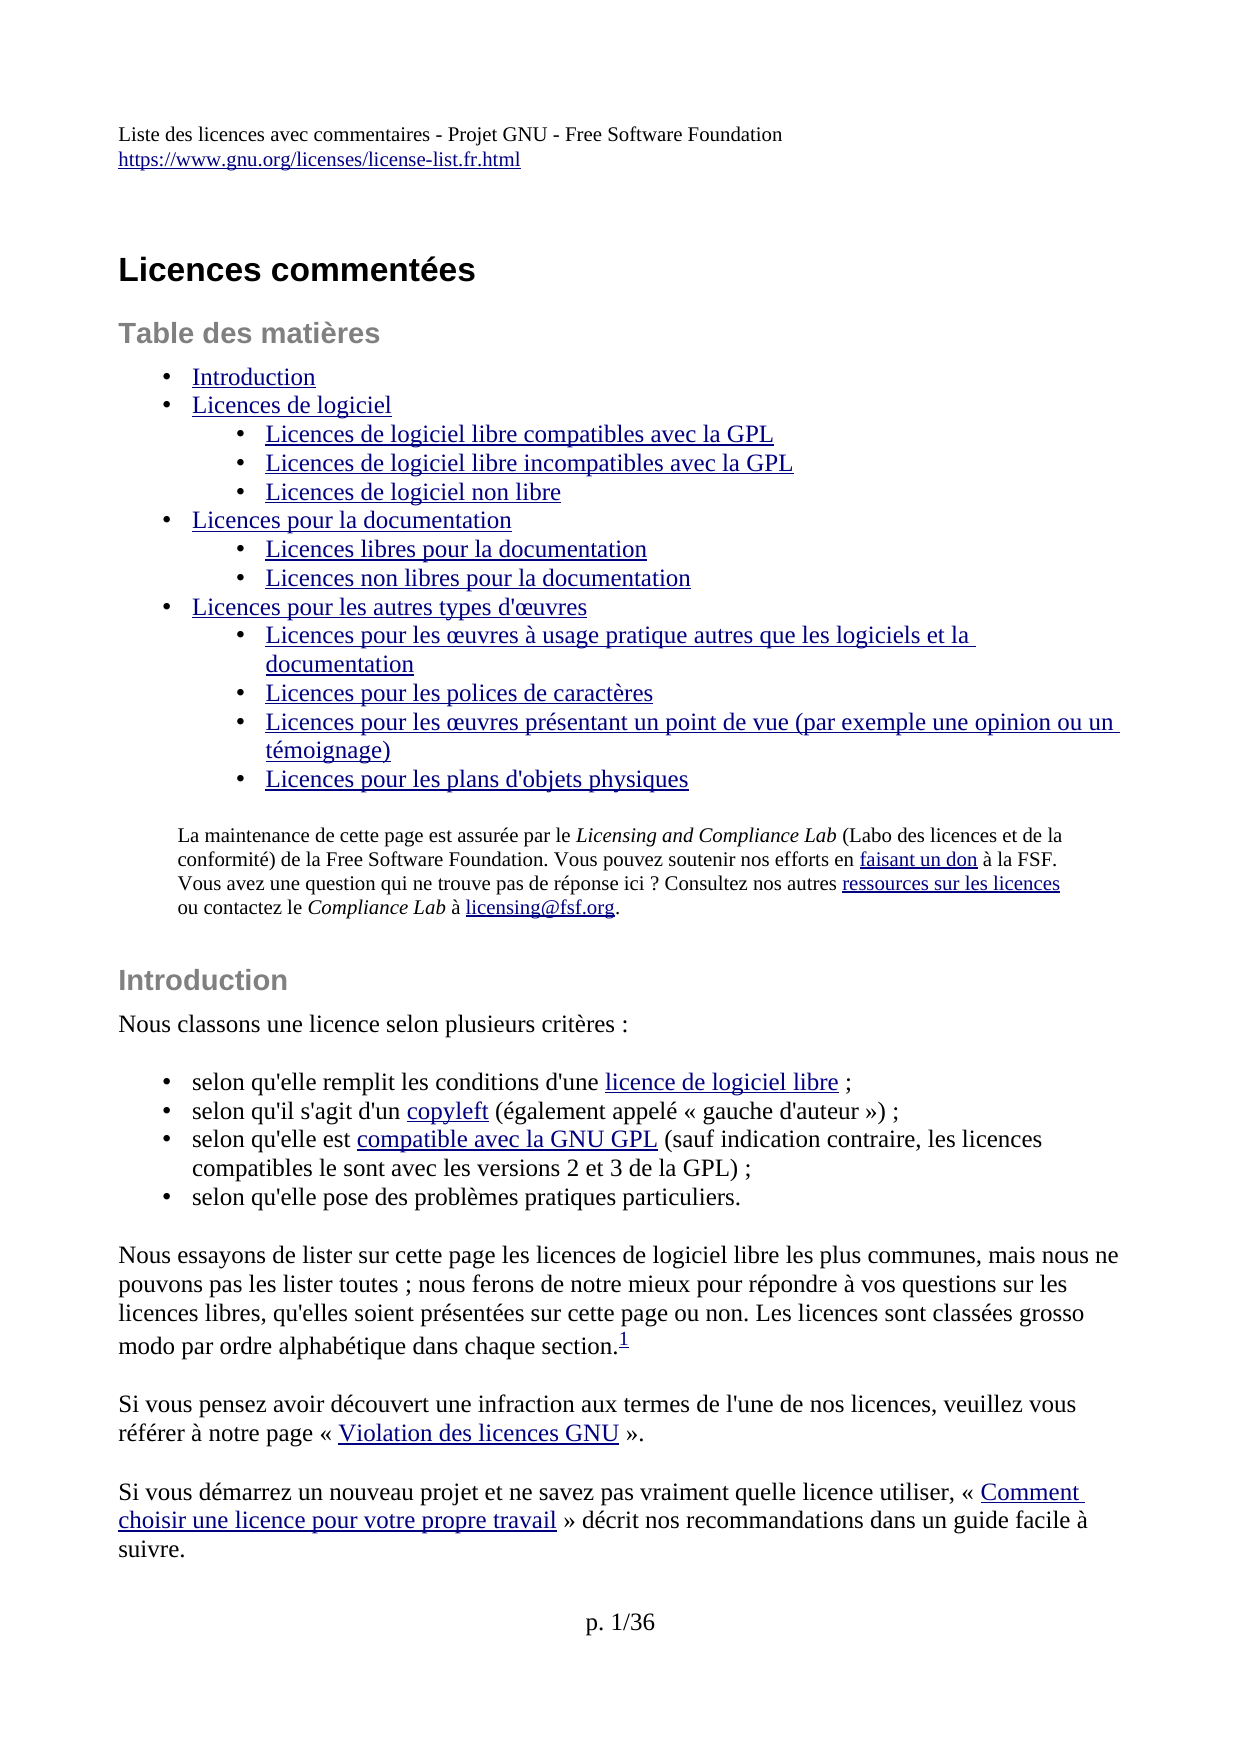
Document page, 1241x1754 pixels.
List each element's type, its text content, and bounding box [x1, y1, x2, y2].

list Introduction [162, 362, 1122, 391]
text Si vous pensez avoir découvert une infraction aux termes de l'une de nos licences, veuillez vous référer à notre page « Violation des licences GNU ». [118, 1389, 1122, 1447]
list Licences pour les polices de caractères [236, 678, 1122, 707]
subtitle Introduction [118, 963, 1122, 996]
text Nous essayons de lister sur cette page les licences de logiciel libre les plus communes, mais nous ne pouvons pas les lister toutes ; nous ferons de notre mieux pour répondre à vos questions sur les licences libres, qu'elles soient présentées sur cette page ou non. Les licences sont classées grosso modo par ordre alphabétique dans chaque section.1 [118, 1240, 1122, 1360]
list Licences pour les plans d'objets physiques [236, 764, 1122, 793]
list Licences non libres pour la documentation [236, 563, 1122, 592]
list selon qu'elle pose des problèmes pratiques particuliers. [162, 1182, 1122, 1211]
list Licences pour la documentation [162, 506, 1122, 534]
list Licences de logiciel non libre [236, 477, 1122, 506]
list selon qu'il s'agit d'un copyleft (également appelé « gauche d'auteur ») ; [162, 1096, 1122, 1124]
text La maintenance de cette page est assurée par le Licensing and Compliance Lab (Labo des licences et de la conformité) de la Free Software Foundation. Vous pouvez soutenir nos efforts en faisant un don à la FSF. Vous avez une question qui ne trouve pas de réponse ici ? Consultez nos autres ressources sur les licences ou contactez le Compliance Lab à licensing@fsf.org. [177, 822, 1063, 919]
list Licences de logiciel libre compatibles avec la GPL [236, 419, 1122, 448]
list Licences de logiciel libre incompatibles avec la GPL [236, 448, 1122, 477]
list Licences pour les œuvres présentant un point de vue (par exemple une opinion ou un témoignage) [236, 707, 1122, 764]
list Licences pour les autres types d'œuvres [162, 592, 1122, 621]
subtitle Table des matières [118, 316, 1122, 349]
list Licences de logiciel [162, 391, 1122, 419]
list selon qu'elle remplit les conditions d'une licence de logiciel libre ; [162, 1067, 1122, 1096]
list Licences libres pour la documentation [236, 534, 1122, 563]
text Si vous démarrez un nouveau projet et ne savez pas vraiment quelle licence utiliser, « Comment choisir une licence pour votre propre travail » décrit nos recommandations dans un guide facile à suivre. [118, 1477, 1122, 1563]
subtitle Licences commentées [118, 250, 1122, 289]
list selon qu'elle est compatible avec la GNU GPL (sauf indication contraire, les licences compatibles le sont avec les versions 2 et 3 de la GPL) ; [162, 1124, 1122, 1182]
text Nous classons une licence selon plusieurs critères : [118, 1009, 1122, 1038]
list Licences pour les œuvres à usage pratique autres que les logiciels et la documentation [236, 621, 1122, 678]
